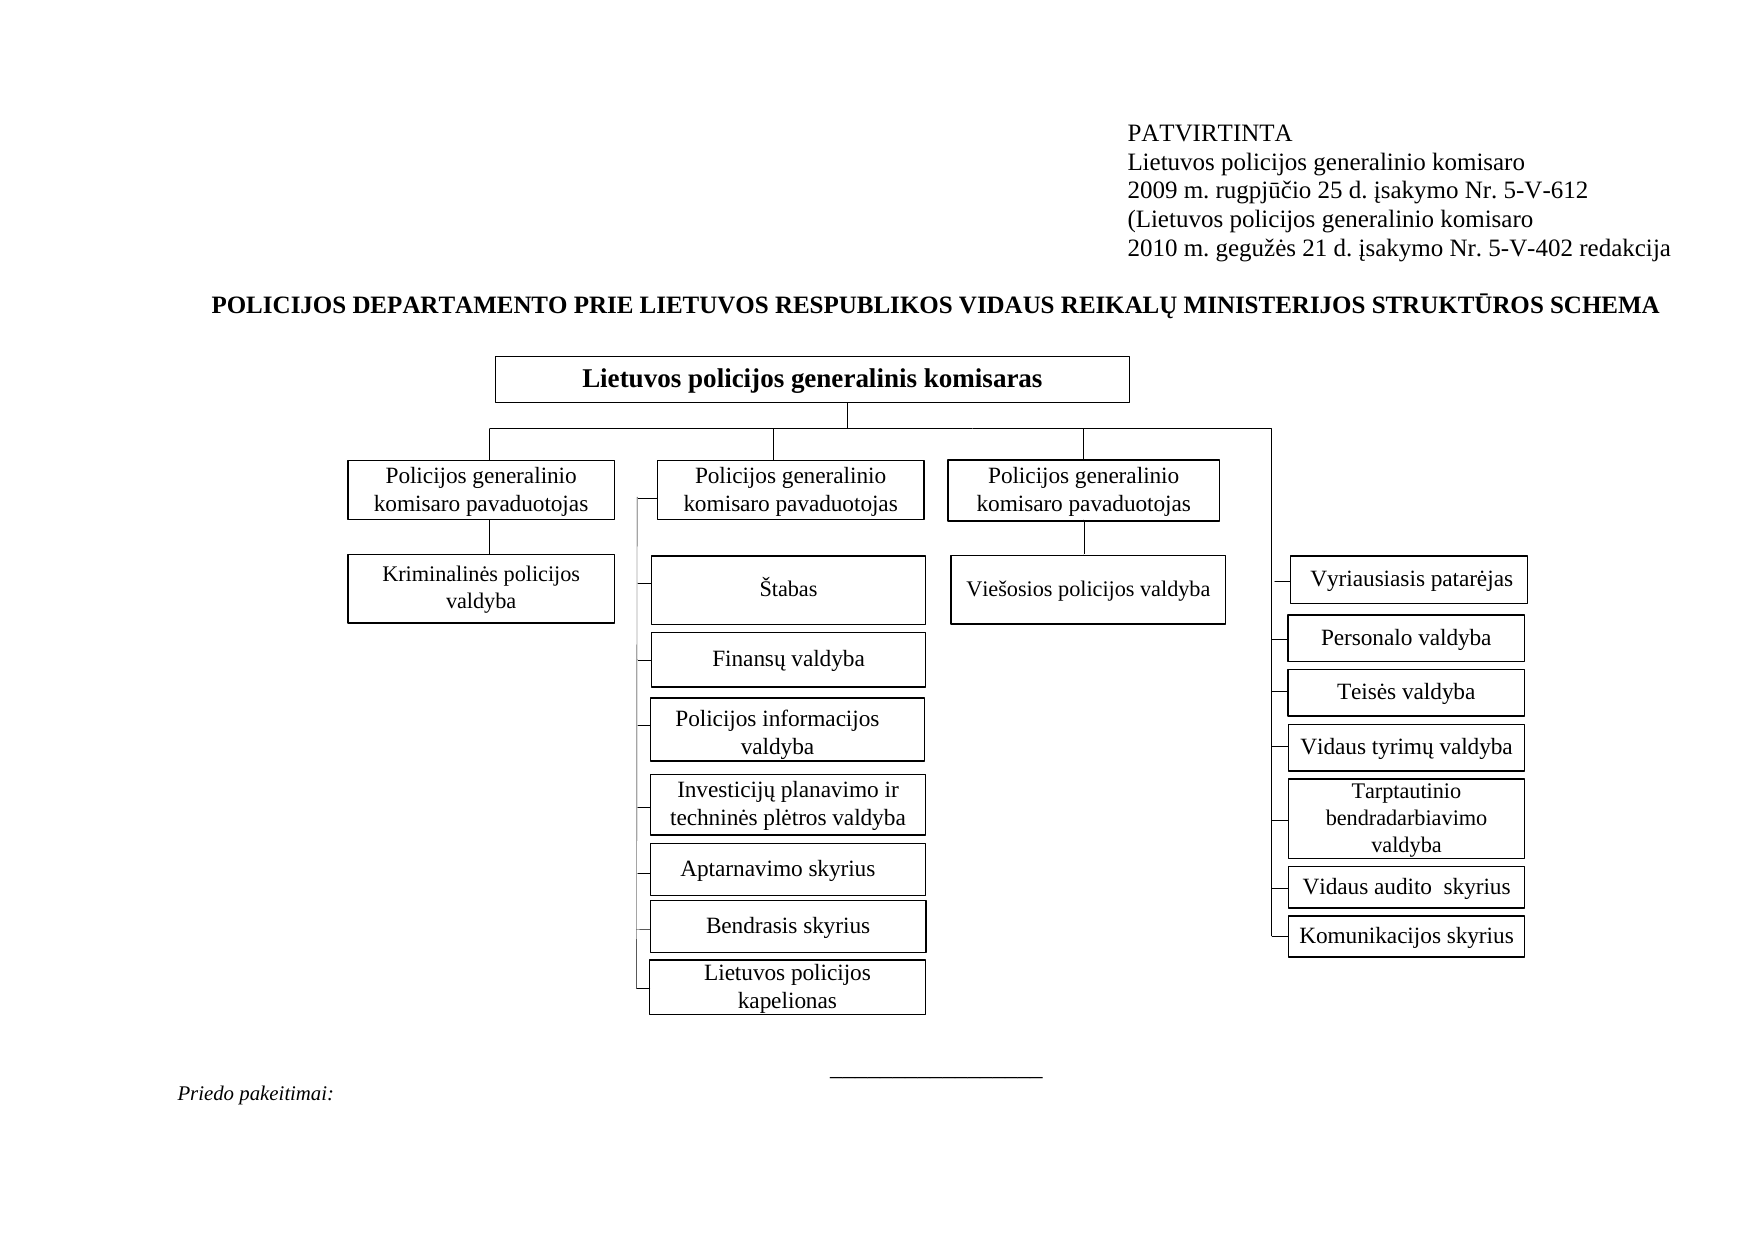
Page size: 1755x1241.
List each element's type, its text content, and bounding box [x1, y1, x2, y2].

text Priedo pakeitimai: [177, 1081, 1695, 1105]
text 2010 m. gegužės 21 d. įsakymo Nr. 5-V-402 redakcija [1127, 233, 1695, 262]
text 2009 m. rugpjūčio 25 d. įsakymo Nr. 5-V-612 [1127, 176, 1695, 204]
text _________________ [177, 1052, 1695, 1081]
text Lietuvos policijos generalinio komisaro [1127, 147, 1695, 176]
text PATVIRTINTA [1127, 118, 1695, 147]
text (Lietuvos policijos generalinio komisaro [1127, 204, 1695, 233]
text POLICIJOS DEPARTAMENTO PRIE LIETUVOS RESPUBLIKOS VIDAUS REIKALŲ MINISTERIJOS STRUKTŪROS SCHEMA [177, 291, 1695, 319]
